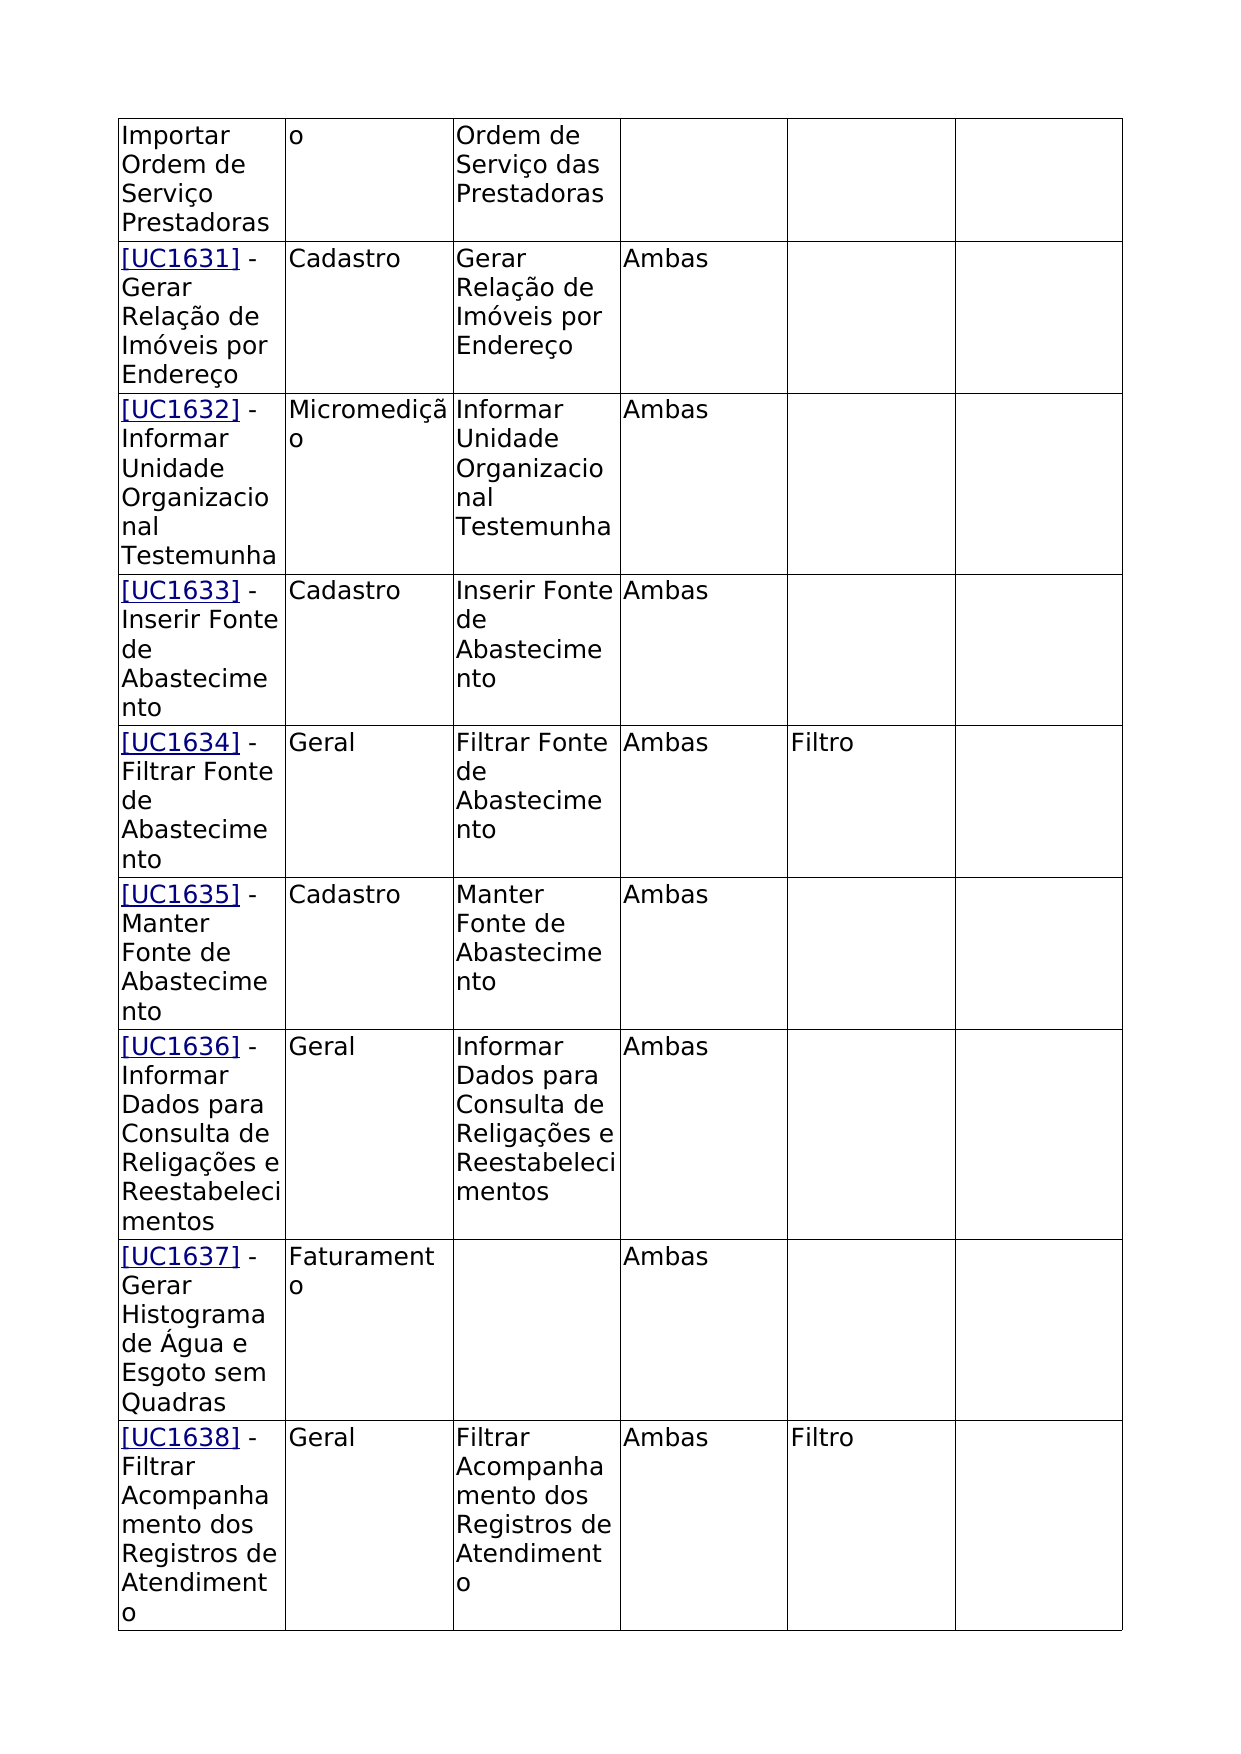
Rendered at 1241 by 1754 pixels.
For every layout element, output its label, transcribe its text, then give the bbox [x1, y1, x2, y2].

table_cell Inserir Fonte de Abastecimento [454, 575, 620, 725]
table_cell [UC1636] - Informar Dados para Consulta de Religações e Reestabelecimentos [119, 1030, 285, 1239]
table_cell Geral [286, 1421, 453, 1630]
table_cell [956, 1030, 1122, 1239]
table_cell [956, 878, 1122, 1029]
table_cell [UC1632] - Informar Unidade Organizacional Testemunha [119, 394, 285, 573]
table_cell Filtrar Acompanhamento dos Registros de Atendimento [454, 1421, 620, 1630]
table_cell [788, 242, 955, 392]
table_cell [788, 575, 955, 725]
table_cell Geral [286, 726, 453, 877]
table_cell Ambas [621, 1030, 787, 1239]
table_cell [788, 1030, 955, 1239]
table_cell [788, 394, 955, 573]
table_cell [956, 1421, 1122, 1630]
table_cell o [286, 119, 453, 241]
table_cell Ambas [621, 394, 787, 573]
table_cell [956, 575, 1122, 725]
table_cell Informar Unidade Organizacional Testemunha [454, 394, 620, 573]
table_cell Ambas [621, 878, 787, 1029]
table_cell [621, 119, 787, 241]
table_cell [UC1635] - Manter Fonte de Abastecimento [119, 878, 285, 1029]
table_cell Informar Dados para Consulta de Religações e Reestabelecimentos [454, 1030, 620, 1239]
table_cell [UC1634] - Filtrar Fonte de Abastecimento [119, 726, 285, 877]
table_cell Gerar Relação de Imóveis por Endereço [454, 242, 620, 392]
table_cell [UC1631] - Gerar Relação de Imóveis por Endereço [119, 242, 285, 392]
table_cell Filtro [788, 726, 955, 877]
table_cell Manter Fonte de Abastecimento [454, 878, 620, 1029]
table_cell Cadastro [286, 575, 453, 725]
table_cell [UC1633] - Inserir Fonte de Abastecimento [119, 575, 285, 725]
table_cell [956, 119, 1122, 241]
table_cell Ambas [621, 575, 787, 725]
table_cell [454, 1240, 620, 1420]
table_cell [UC1637] - Gerar Histograma de Água e Esgoto sem Quadras [119, 1240, 285, 1420]
table_cell Ordem de Serviço das Prestadoras [454, 119, 620, 241]
table_cell [956, 1240, 1122, 1420]
table_cell - Importar Ordem de Serviço Prestadoras [119, 119, 285, 241]
table_cell [956, 242, 1122, 392]
table_cell [788, 878, 955, 1029]
table_cell [956, 726, 1122, 877]
table_cell Micromedição [286, 394, 453, 573]
table_cell [UC1638] - Filtrar Acompanhamento dos Registros de Atendimento [119, 1421, 285, 1630]
table_cell Faturamento [286, 1240, 453, 1420]
table_cell [956, 394, 1122, 573]
table_cell Ambas [621, 726, 787, 877]
table_cell Cadastro [286, 242, 453, 392]
table_cell [788, 1240, 955, 1420]
table_cell Ambas [621, 1421, 787, 1630]
table_cell Geral [286, 1030, 453, 1239]
table_cell Ambas [621, 1240, 787, 1420]
table_cell Cadastro [286, 878, 453, 1029]
table_cell Ambas [621, 242, 787, 392]
table_cell Filtro [788, 1421, 955, 1630]
table_cell [788, 119, 955, 241]
table_cell Filtrar Fonte de Abastecimento [454, 726, 620, 877]
